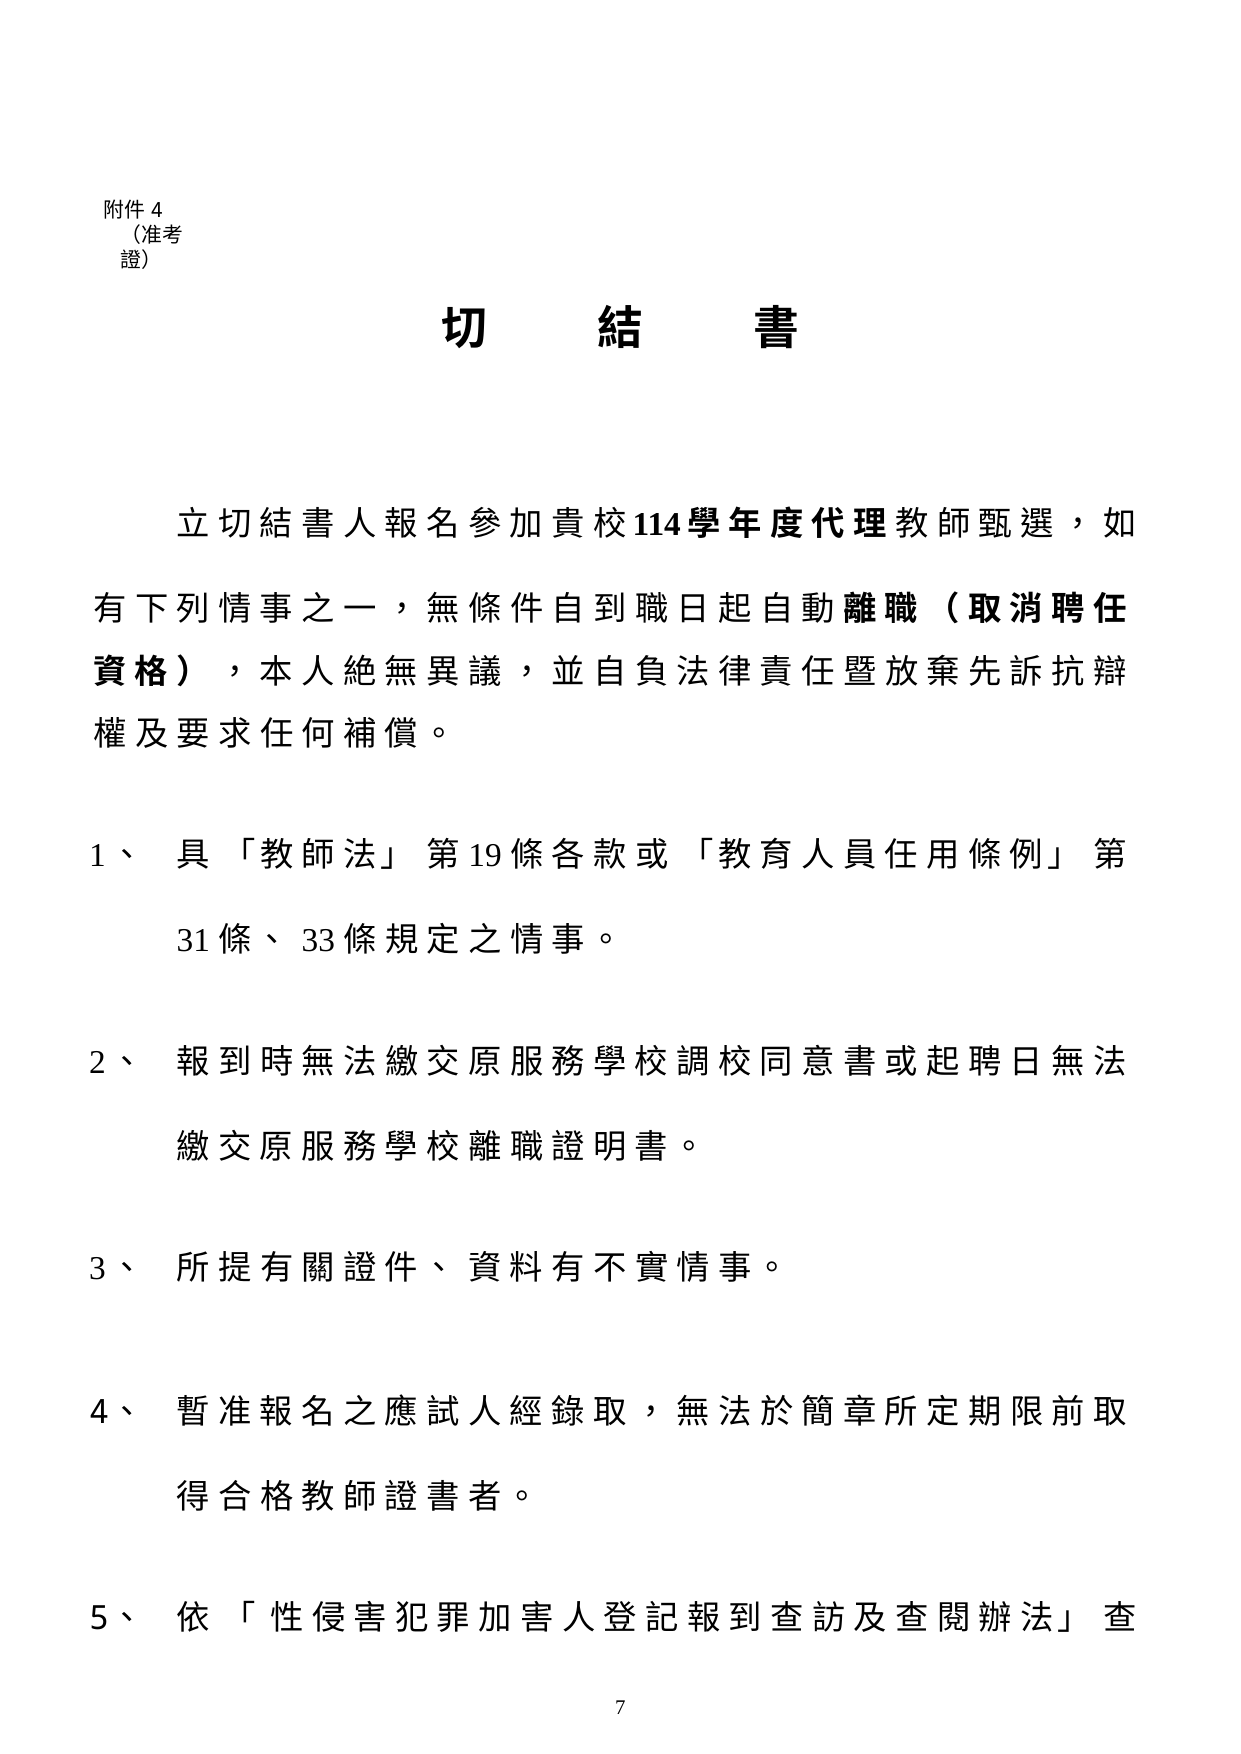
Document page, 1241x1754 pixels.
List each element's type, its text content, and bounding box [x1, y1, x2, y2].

text 切 結 書 [89, 252, 1151, 377]
list 依「 性侵害犯罪加害人登記報到查訪及查閱辦法」查 [89, 1533, 1151, 1658]
text 立切結書人報名參加貴校114學年度代理教師甄選，如有下列情事之一，無條件自到職日起自動離職（取消聘任資格），本人絶無異議，並自負法律責任暨放棄先訴抗辯權及要求任何補償。 [89, 439, 1151, 752]
list 所提有關證件、資料有不實情事。 [89, 1183, 1151, 1308]
list 暫准報名之應試人經錄取，無法於簡章所定期限前取得合格教師證書者。 [89, 1327, 1151, 1514]
list 報到時無法繳交原服務學校調校同意書或起聘日無法繳交原服務學校離職證明書。 [89, 977, 1151, 1164]
list 具「教師法」第19條各款或「教育人員任用條例」第31條、33條規定之情事。 [89, 771, 1151, 958]
